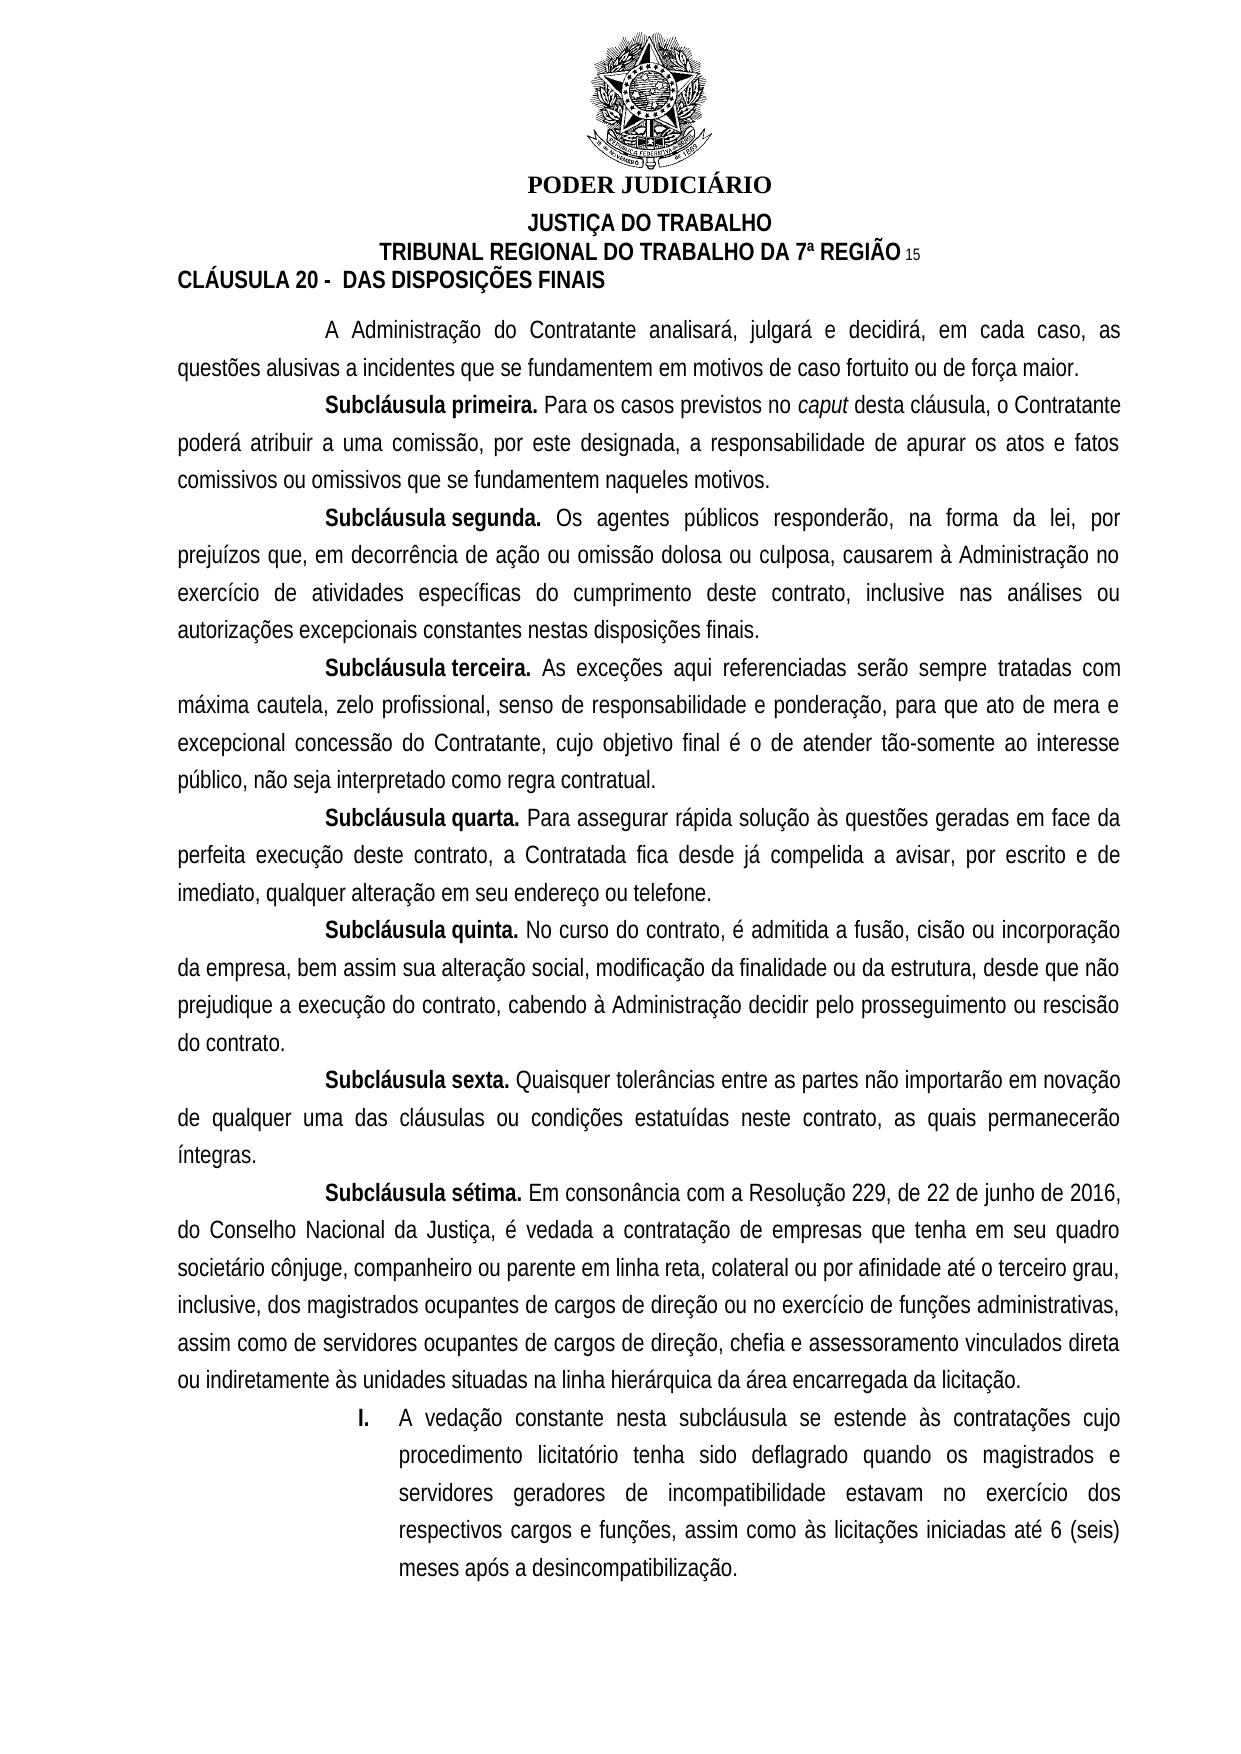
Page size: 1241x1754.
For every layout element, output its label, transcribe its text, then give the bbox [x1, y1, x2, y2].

list terceira. As exceções aqui referenciadas serão sempre tratadas com máxima cautela, zelo profissional, senso de responsabilidade e ponderação, para que ato de mera e excepcional concessão do Contratante, cujo objetivo final é o de atender tão-somente ao interesse público, não seja interpretado como regra contratual. [177, 644, 1122, 794]
list quarta. Para assegurar rápida solução às questões geradas em face da perfeita execução deste contrato, a Contratada fica desde já compelida a avisar, por escrito e de imediato, qualquer alteração em seu endereço ou telefone. [177, 794, 1122, 906]
list segunda. Os agentes públicos responderão, na forma da lei, por prejuízos que, em decorrência de ação ou omissão dolosa ou culposa, causarem à Administração no exercício de atividades específicas do cumprimento deste contrato, inclusive nas análises ou autorizações excepcionais constantes nestas disposições finais. [177, 494, 1122, 644]
list sétima. Em consonância com a Resolução 229, de 22 de junho de 2016, do Conselho Nacional da Justiça, é vedada a contratação de empresas que tenha em seu quadro societário cônjuge, companheiro ou parente em linha reta, colateral ou por afinidade até o terceiro grau, inclusive, dos magistrados ocupantes de cargos de direção ou no exercício de funções administrativas, assim como de servidores ocupantes de cargos de direção, chefia e assessoramento vinculados direta ou indiretamente às unidades situadas na linha hierárquica da área encarregada da licitação. [177, 1169, 1122, 1394]
list sexta. Quaisquer tolerâncias entre as partes não importarão em novação de qualquer uma das cláusulas ou condições estatuídas neste contrato, as quais permanecerão íntegras. [177, 1056, 1122, 1169]
list primeira. Para os casos previstos no caput desta cláusula, o Contratante poderá atribuir a uma comissão, por este designada, a responsabilidade de apurar os atos e fatos comissivos ou omissivos que se fundamentem naqueles motivos. [177, 381, 1122, 494]
subtitle DAS DISPOSIÇÕES FINAIS [177, 265, 1122, 294]
list quinta. No curso do contrato, é admitida a fusão, cisão ou incorporação da empresa, bem assim sua alteração social, modificação da finalidade ou da estrutura, desde que não prejudique a execução do contrato, cabendo à Administração decidir pelo prosseguimento ou rescisão do contrato. [177, 906, 1122, 1056]
list A Administração do Contratante analisará, julgará e decidirá, em cada caso, as questões alusivas a incidentes que se fundamentem em motivos de caso fortuito ou de força maior. [177, 306, 1122, 381]
list A vedação constante nesta subcláusula se estende às contratações cujo procedimento licitatório tenha sido deflagrado quando os magistrados e servidores geradores de incompatibilidade estavam no exercício dos respectivos cargos e funções, assim como às licitações iniciadas até 6 (seis) meses após a desincompatibilização. [369, 1394, 1122, 1581]
